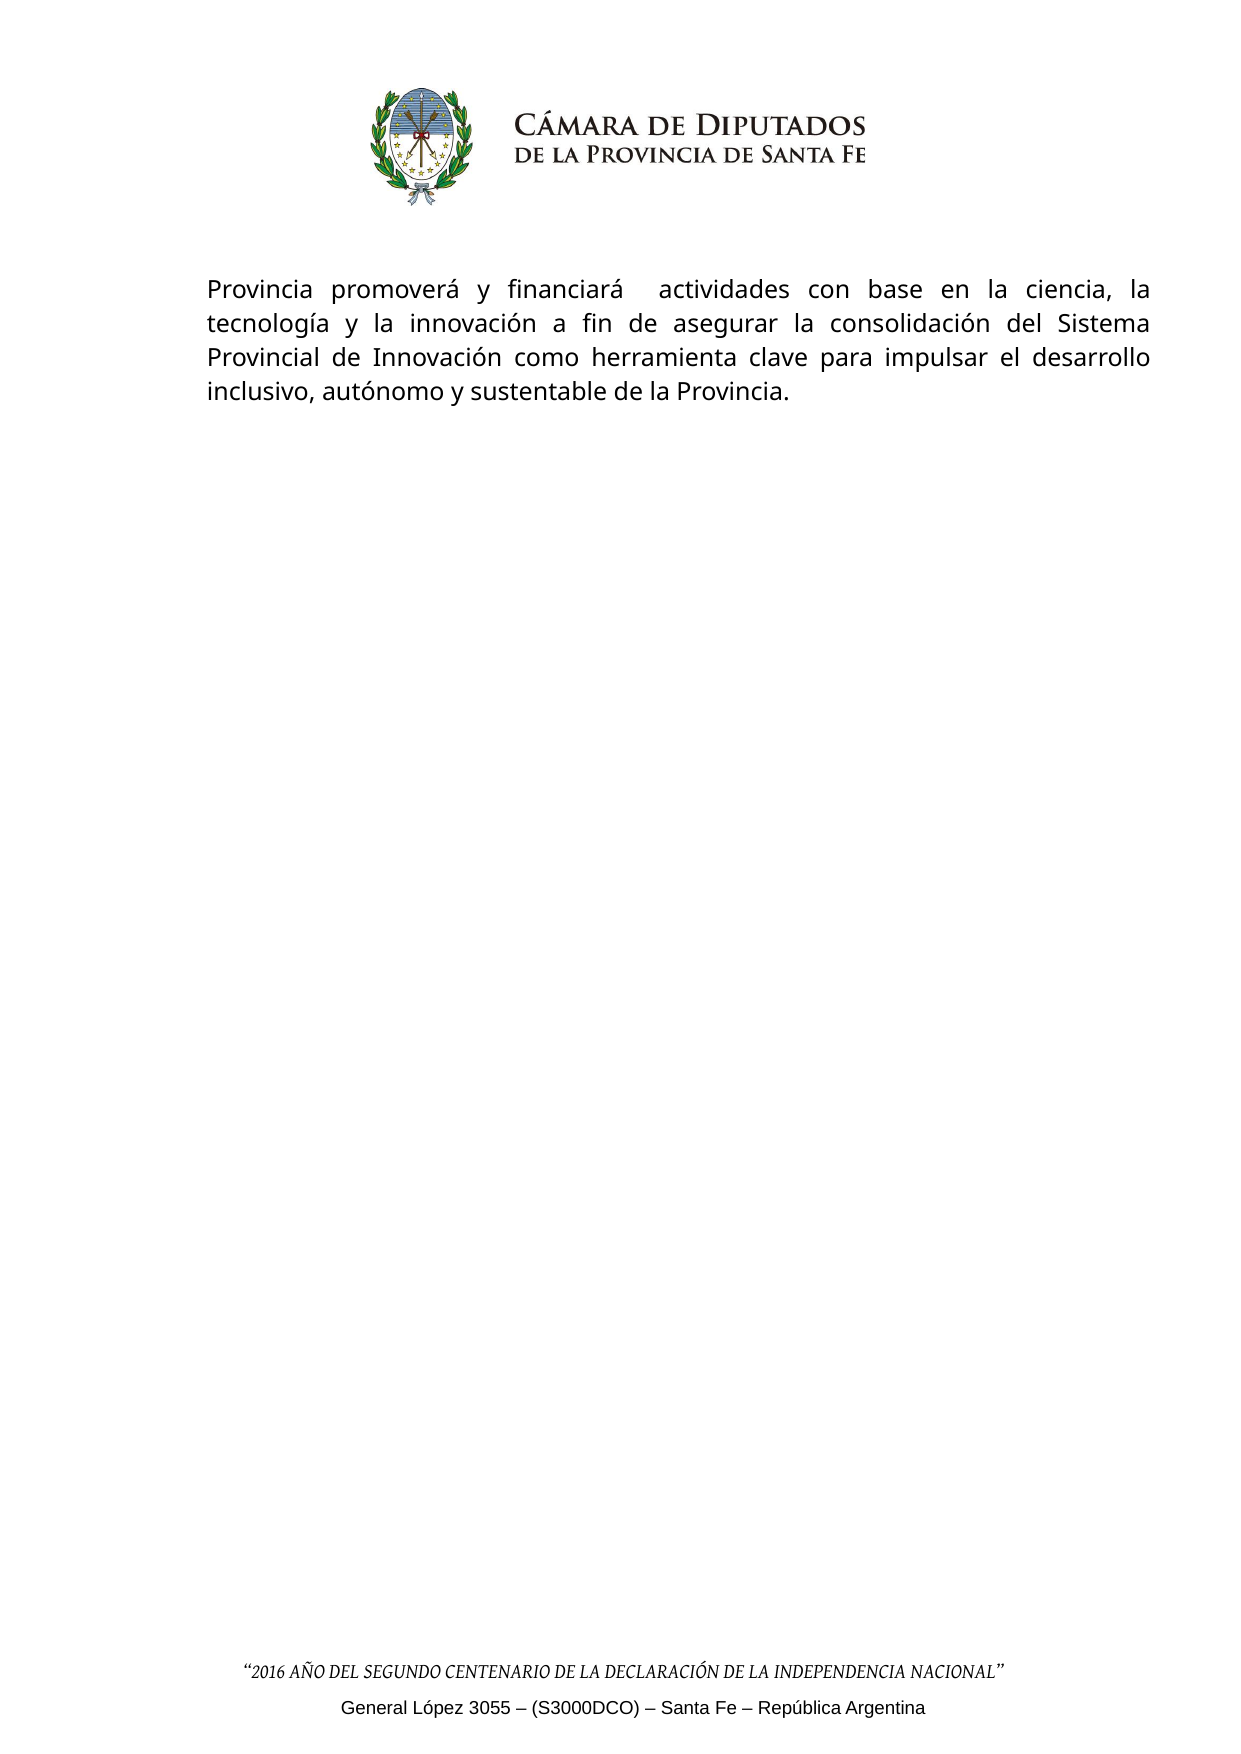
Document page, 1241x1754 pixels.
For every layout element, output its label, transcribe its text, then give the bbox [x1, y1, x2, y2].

text Provincia promoverá y financiará actividades con base en la ciencia, la tecnología y la innovación a fin de asegurar la consolidación del Sistema Provincial de Innovación como herramienta clave para impulsar el desarrollo inclusivo, autónomo y sustentable de la Provincia. [207, 272, 1152, 408]
picture [370, 88, 866, 210]
